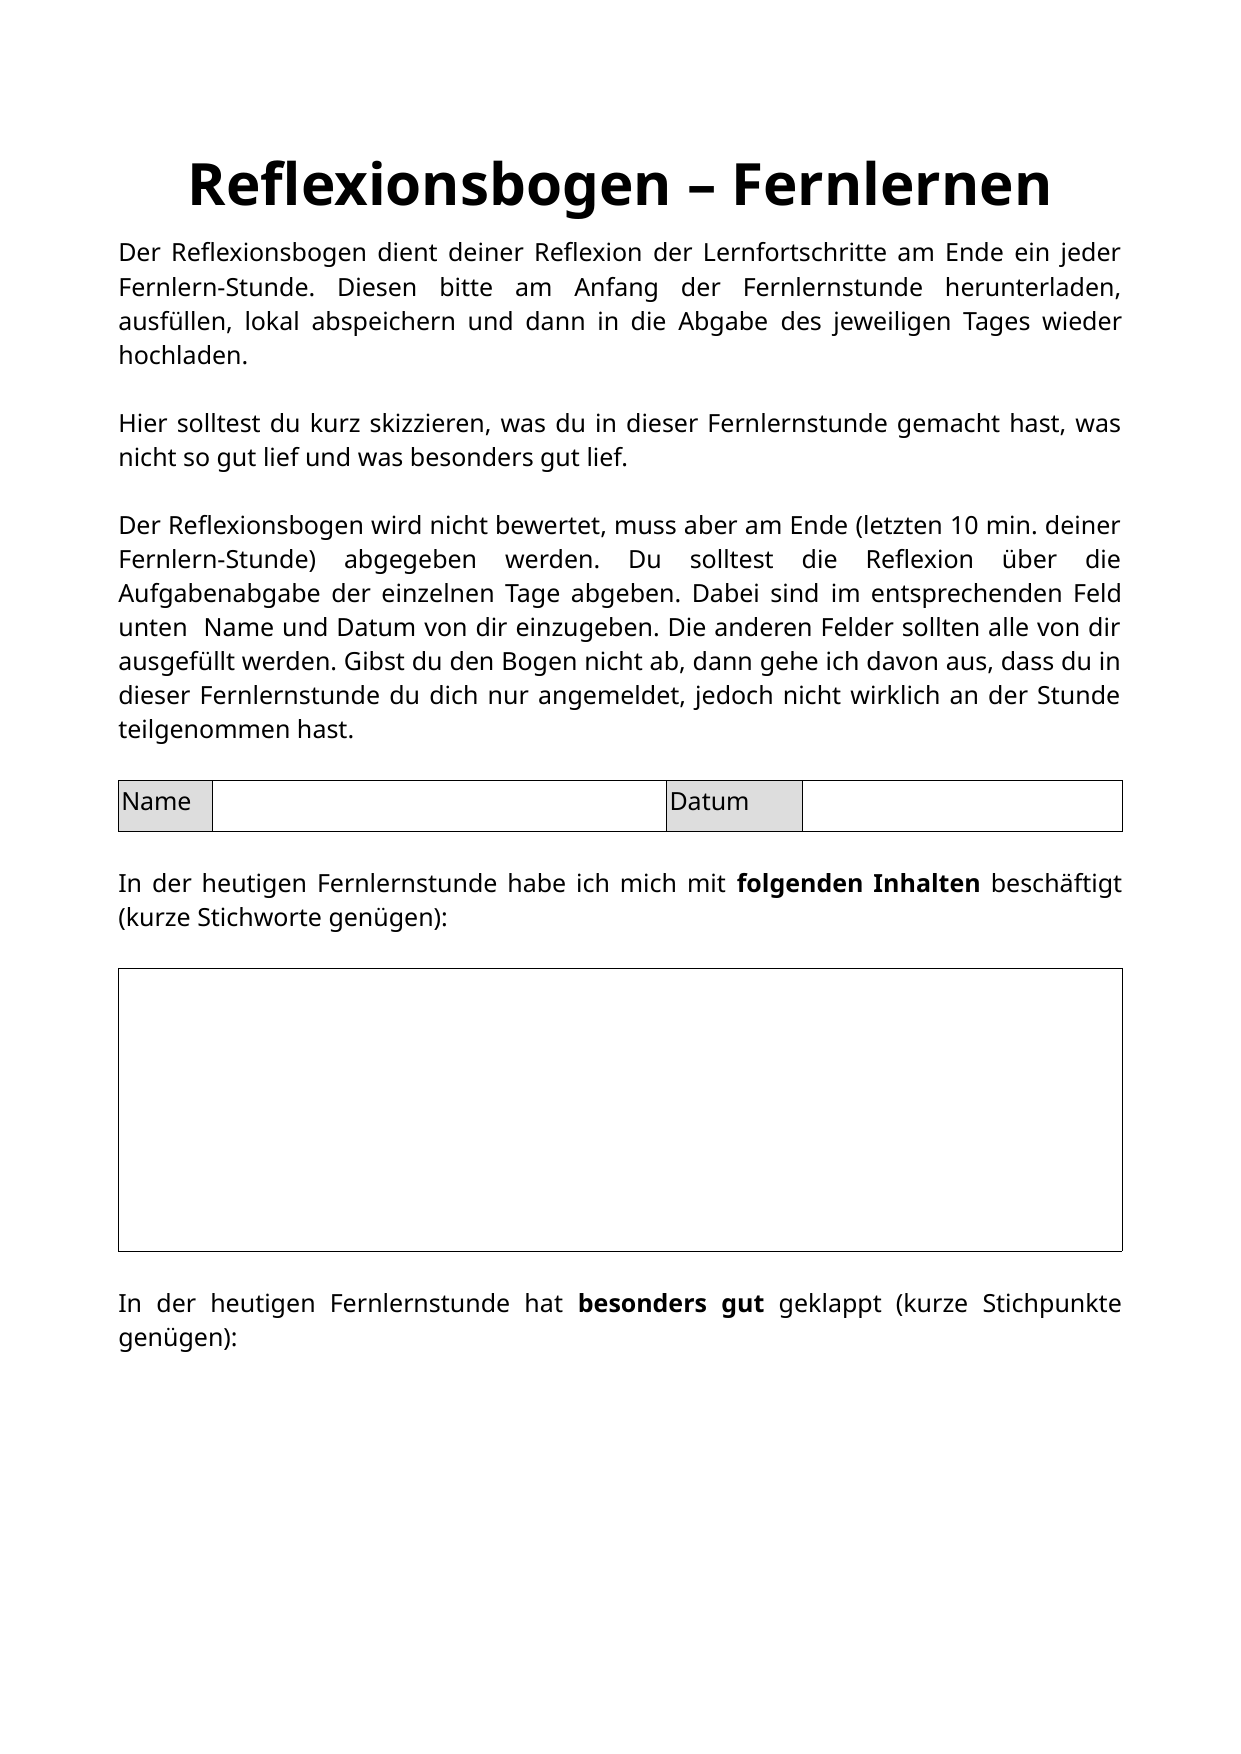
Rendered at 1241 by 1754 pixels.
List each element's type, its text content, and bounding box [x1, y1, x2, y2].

text In der heutigen Fernlernstunde habe ich mich mit folgenden Inhalten beschäftigt (kurze Stichworte genügen): [118, 866, 1122, 934]
table_header Datum [667, 781, 802, 831]
title Reflexionsbogen – Fernlernen [118, 143, 1122, 223]
text Hier solltest du kurz skizzieren, was du in dieser Fernlernstunde gemacht hast, was nicht so gut lief und was besonders gut lief. [118, 405, 1122, 473]
table_header [119, 969, 1122, 1251]
text Der Reflexionsbogen dient deiner Reflexion der Lernfortschritte am Ende ein jeder Fernlern-Stunde. Diesen bitte am Anfang der Fernlernstunde herunterladen, ausfüllen, lokal abspeichern und dann in die Abgabe des jeweiligen Tages wieder hochladen. [118, 235, 1122, 371]
table_header [213, 781, 666, 831]
text Der Reflexionsbogen wird nicht bewertet, muss aber am Ende (letzten 10 min. deiner Fernlern-Stunde) abgegeben werden. Du solltest die Reflexion über die Aufgabenabgabe der einzelnen Tage abgeben. Dabei sind im entsprechenden Feld unten Name und Datum von dir einzugeben. Die anderen Felder sollten alle von dir ausgefüllt werden. Gibst du den Bogen nicht ab, dann gehe ich davon aus, dass du in dieser Fernlernstunde du dich nur angemeldet, jedoch nicht wirklich an der Stunde teilgenommen hast. [118, 508, 1122, 746]
table_header [803, 781, 1122, 831]
table_header Name [119, 781, 212, 831]
text In der heutigen Fernlernstunde hat besonders gut geklappt (kurze Stichpunkte genügen): [118, 1285, 1122, 1353]
